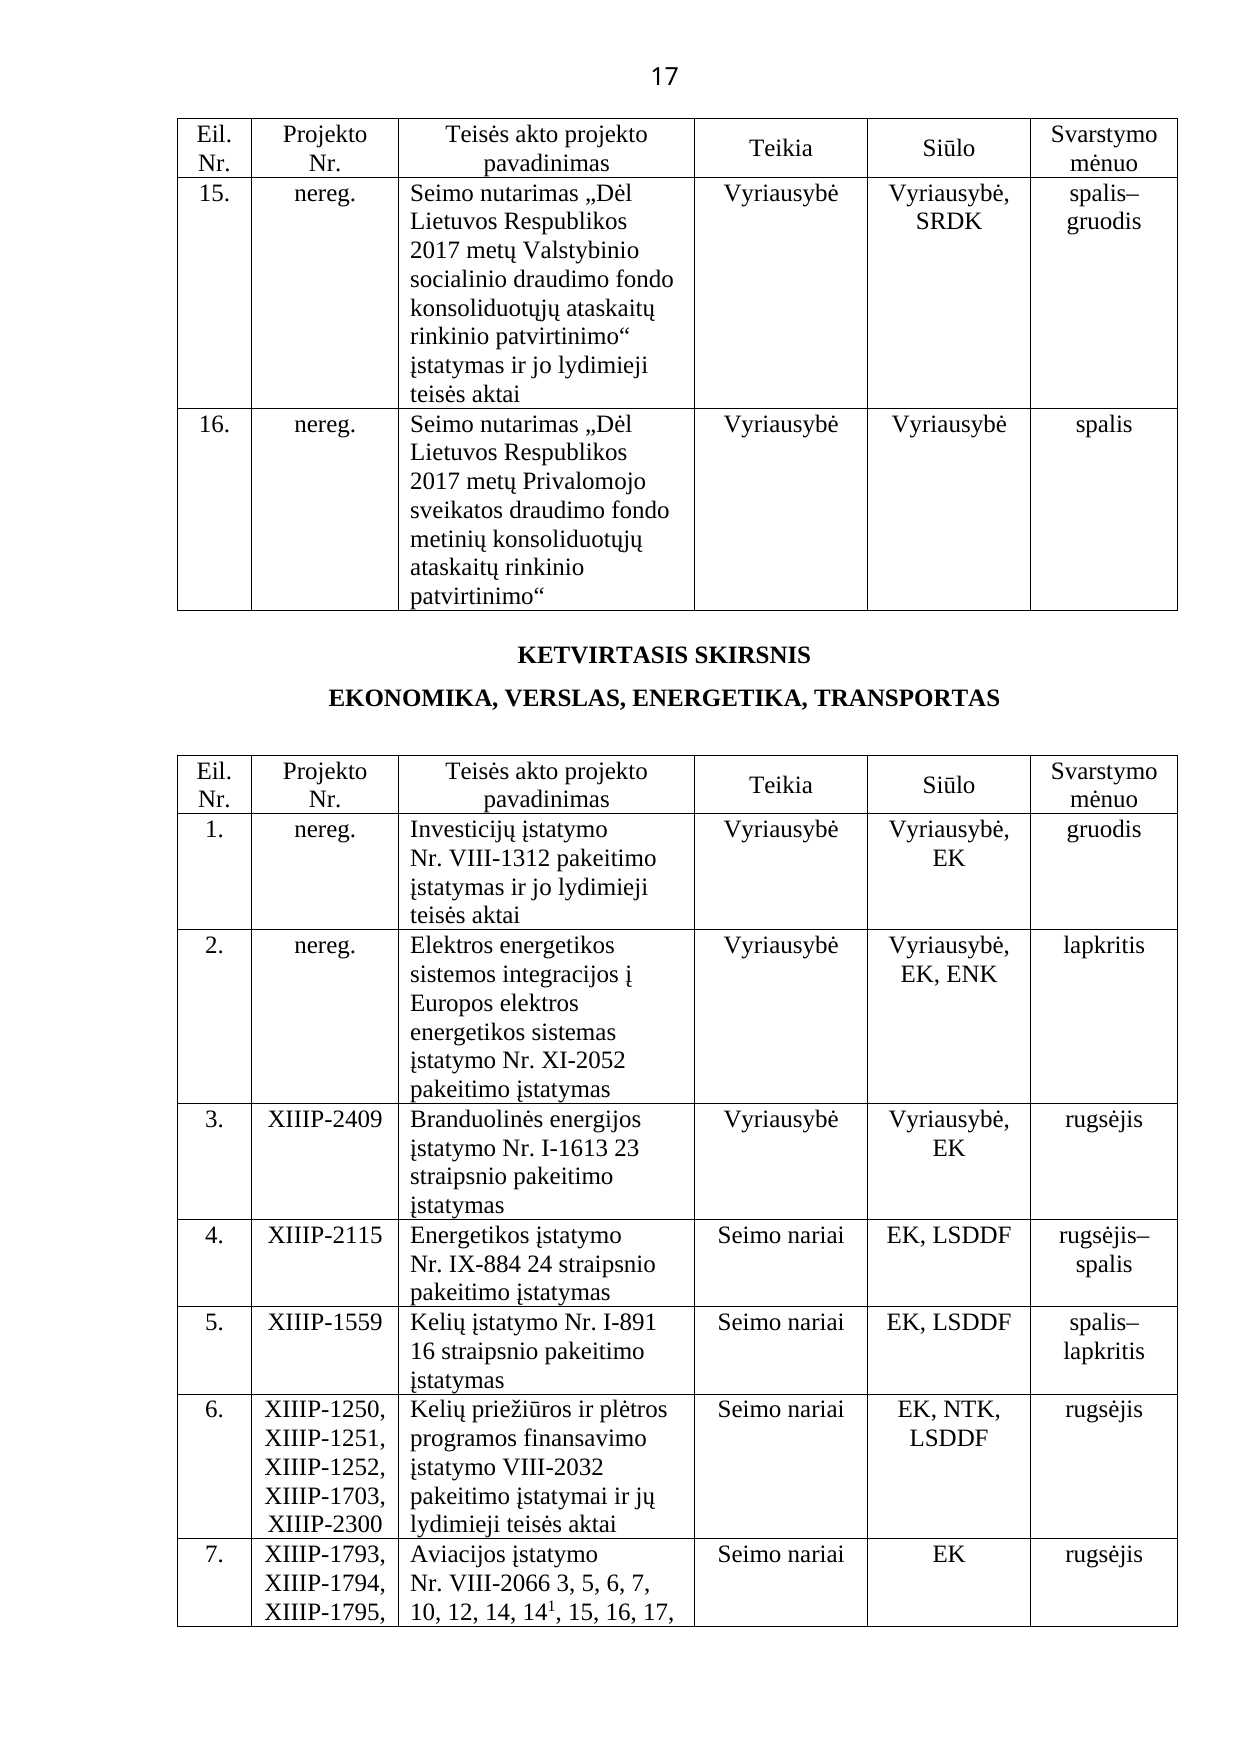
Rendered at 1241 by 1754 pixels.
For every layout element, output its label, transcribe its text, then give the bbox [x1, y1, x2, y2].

table_cell lapkritis [1031, 930, 1177, 1103]
table_cell Branduolinės energijos įstatymo Nr. I-1613 23 straipsnio pakeitimo įstatymas [399, 1104, 694, 1219]
table_cell nereg. [252, 178, 398, 408]
table_cell Seimo nutarimas „Dėl Lietuvos Respublikos 2017 metų Privalomojo sveikatos draudimo fondo metinių konsoliduotųjų ataskaitų rinkinio patvirtinimo“ [399, 409, 694, 610]
table_cell XIIIP-1793, XIIIP-1794, XIIIP-1795, [252, 1539, 398, 1626]
table_cell XIIIP-1250, XIIIP-1251, XIIIP-1252, XIIIP-1703, XIIIP-2300 [252, 1395, 398, 1538]
table_cell nereg. [252, 409, 398, 610]
table_cell Elektros energetikos sistemos integracijos į Europos elektros energetikos sistemas įstatymo Nr. XI-2052 pakeitimo įstatymas [399, 930, 694, 1103]
table_header Svarstymo mėnuo [1031, 756, 1177, 813]
table_cell Seimo nutarimas „Dėl Lietuvos Respublikos 2017 metų Valstybinio socialinio draudimo fondo konsoliduotųjų ataskaitų rinkinio patvirtinimo“ įstatymas ir jo lydimieji teisės aktai [399, 178, 694, 408]
table_cell Vyriausybė, SRDK [868, 178, 1030, 408]
table_header Projekto Nr. [252, 756, 398, 813]
table_cell 5. [178, 1307, 251, 1393]
table_cell Energetikos įstatymo Nr. IX-884 24 straipsnio pakeitimo įstatymas [399, 1220, 694, 1306]
table_cell Vyriausybė, EK [868, 814, 1030, 929]
table_cell rugsėjis–spalis [1031, 1220, 1177, 1306]
table_cell Vyriausybė [695, 178, 867, 408]
table_cell XIIIP-2409 [252, 1104, 398, 1219]
table_header Siūlo [868, 119, 1030, 177]
table_cell Seimo nariai [695, 1395, 867, 1538]
table_cell gruodis [1031, 814, 1177, 929]
table_cell Vyriausybė, EK, ENK [868, 930, 1030, 1103]
table_cell Seimo nariai [695, 1539, 867, 1626]
table_header Teikia [695, 756, 867, 813]
table_cell Aviacijos įstatymo Nr. VIII-2066 3, 5, 6, 7, 10, 12, 14, 141, 15, 16, 17, [399, 1539, 694, 1626]
text KETVIRTASIS SKIRSNIS [177, 640, 1152, 668]
table_cell spalis [1031, 409, 1177, 610]
table_header Svarstymo mėnuo [1031, 119, 1177, 177]
text EKONOMIKA, VERSLAS, ENERGETIKA, TRANSPORTAS [177, 683, 1152, 712]
table_cell 2. [178, 930, 251, 1103]
table_cell XIIIP-2115 [252, 1220, 398, 1306]
table_cell 1. [178, 814, 251, 929]
table_header Teikia [695, 119, 867, 177]
table_cell nereg. [252, 814, 398, 929]
table_cell spalis–lapkritis [1031, 1307, 1177, 1393]
table_cell Vyriausybė [695, 930, 867, 1103]
table_cell 4. [178, 1220, 251, 1306]
table_cell Vyriausybė [695, 409, 867, 610]
table_cell rugsėjis [1031, 1395, 1177, 1538]
table_cell rugsėjis [1031, 1104, 1177, 1219]
table_cell 7. [178, 1539, 251, 1626]
table_cell Seimo nariai [695, 1307, 867, 1393]
table_cell rugsėjis [1031, 1539, 1177, 1626]
table_header Projekto Nr. [252, 119, 398, 177]
table_cell EK, LSDDF [868, 1307, 1030, 1393]
table_cell EK, NTK, LSDDF [868, 1395, 1030, 1538]
table_header Teisės akto projekto pavadinimas [399, 756, 694, 813]
table_cell Seimo nariai [695, 1220, 867, 1306]
table_cell 6. [178, 1395, 251, 1538]
table_cell 16. [178, 409, 251, 610]
table_cell 3. [178, 1104, 251, 1219]
table_cell 15. [178, 178, 251, 408]
table_cell Vyriausybė [868, 409, 1030, 610]
table_header Siūlo [868, 756, 1030, 813]
table_cell spalis–gruodis [1031, 178, 1177, 408]
table_cell Vyriausybė, EK [868, 1104, 1030, 1219]
table_cell Vyriausybė [695, 1104, 867, 1219]
table_cell EK [868, 1539, 1030, 1626]
table_cell EK, LSDDF [868, 1220, 1030, 1306]
table_header Eil. Nr. [178, 756, 251, 813]
table_cell XIIIP-1559 [252, 1307, 398, 1393]
table_header Eil. Nr. [178, 119, 251, 177]
table_cell Investicijų įstatymo Nr. VIII-1312 pakeitimo įstatymas ir jo lydimieji teisės aktai [399, 814, 694, 929]
table_cell Kelių įstatymo Nr. I-891 16 straipsnio pakeitimo įstatymas [399, 1307, 694, 1393]
table_header Teisės akto projekto pavadinimas [399, 119, 694, 177]
table_cell Vyriausybė [695, 814, 867, 929]
table_cell nereg. [252, 930, 398, 1103]
table_cell Kelių priežiūros ir plėtros programos finansavimo įstatymo VIII-2032 pakeitimo įstatymai ir jų lydimieji teisės aktai [399, 1395, 694, 1538]
